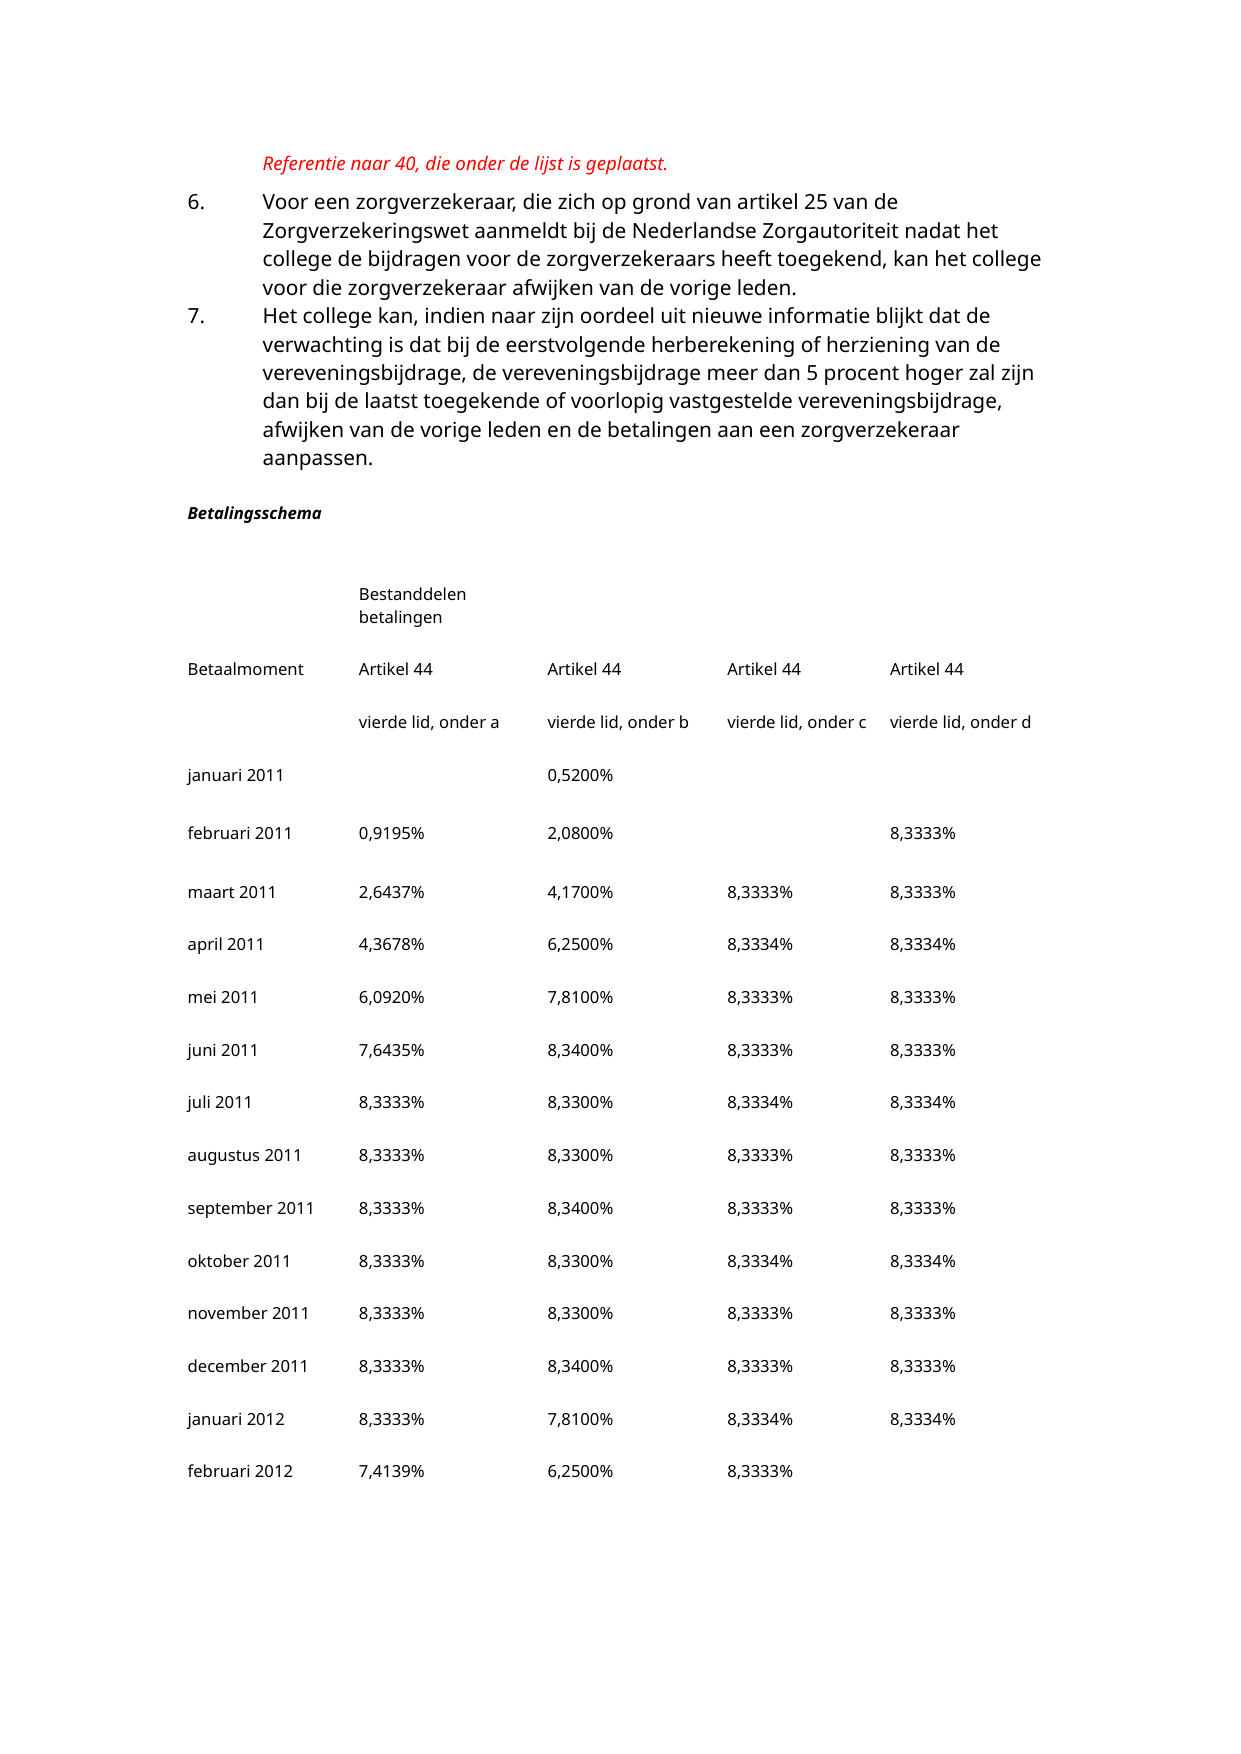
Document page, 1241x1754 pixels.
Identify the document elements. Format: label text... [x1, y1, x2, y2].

table_header [188, 583, 359, 658]
list Referentie naar tabel [Betalingsschema], die onder de lijst is geplaatst. [187, 150, 1053, 176]
table_cell 4,3678% [359, 933, 547, 986]
table_cell Artikel 44 vierde lid, onder b [547, 658, 727, 763]
table_cell 8,3334% [727, 1091, 890, 1144]
table_header [727, 583, 890, 658]
table_cell 8,3333% [359, 1302, 547, 1354]
table_cell 8,3334% [727, 1407, 890, 1460]
table_cell januari 2012 [188, 1407, 359, 1460]
table_cell 8,3333% [359, 1407, 547, 1460]
table_cell april 2011 [188, 933, 359, 986]
table_cell 2,6437% [359, 880, 547, 933]
table_cell 7,6435% [359, 1038, 547, 1091]
table_cell 8,3333% [359, 1091, 547, 1144]
table_header [890, 583, 1053, 658]
table_cell 7,8100% [547, 1407, 727, 1460]
table_cell 8,3333% [359, 1196, 547, 1249]
table_cell [727, 822, 890, 880]
table_cell 6,2500% [547, 1460, 727, 1518]
table_cell 8,3333% [890, 1302, 1053, 1354]
table_cell februari 2012 [188, 1460, 359, 1518]
text Betalingsschema [187, 502, 1053, 524]
table_cell 6,2500% [547, 933, 727, 986]
table_cell 8,3333% [890, 880, 1053, 933]
table_cell maart 2011 [188, 880, 359, 933]
table_cell 8,3334% [890, 1407, 1053, 1460]
table_cell 8,3333% [727, 1460, 890, 1518]
table_cell Artikel 44 vierde lid, onder d [890, 658, 1053, 763]
table_cell 8,3333% [359, 1355, 547, 1407]
table_cell Artikel 44 vierde lid, onder c [727, 658, 890, 763]
table_cell 8,3400% [547, 1355, 727, 1407]
table_cell juni 2011 [188, 1038, 359, 1091]
list Voor een zorgverzekeraar, die zich op grond van artikel 25 van de Zorgverzekeringswet aanmeldt bij de Nederlandse Zorgautoriteit nadat het college de bijdragen voor de zorgverzekeraars heeft toegekend, kan het college voor die zorgverzekeraar afwijken van de vorige leden. [187, 187, 1053, 301]
table_cell augustus 2011 [188, 1144, 359, 1196]
table_cell 8,3300% [547, 1144, 727, 1196]
table_cell 8,3333% [890, 1355, 1053, 1407]
table_cell 8,3300% [547, 1249, 727, 1302]
table_cell [727, 763, 890, 822]
table_cell Betaalmoment [188, 658, 359, 763]
table_cell februari 2011 [188, 822, 359, 880]
table_cell 8,3333% [890, 986, 1053, 1038]
table_cell november 2011 [188, 1302, 359, 1354]
table_cell 8,3333% [359, 1144, 547, 1196]
table_cell januari 2011 [188, 763, 359, 822]
table_cell 4,1700% [547, 880, 727, 933]
table_cell mei 2011 [188, 986, 359, 1038]
table_cell [890, 763, 1053, 822]
table_cell Artikel 44 vierde lid, onder a [359, 658, 547, 763]
table_cell 2,0800% [547, 822, 727, 880]
table_cell 8,3400% [547, 1196, 727, 1249]
table_cell september 2011 [188, 1196, 359, 1249]
table_cell 8,3300% [547, 1091, 727, 1144]
table_cell 8,3333% [890, 1038, 1053, 1091]
table_cell 8,3333% [727, 1355, 890, 1407]
table_cell 8,3334% [727, 933, 890, 986]
table_cell 8,3334% [727, 1249, 890, 1302]
table_cell 8,3400% [547, 1038, 727, 1091]
table_header [547, 583, 727, 658]
table_cell 0,9195% [359, 822, 547, 880]
table_cell 8,3334% [890, 1091, 1053, 1144]
table_cell 7,4139% [359, 1460, 547, 1518]
table_cell 8,3300% [547, 1302, 727, 1354]
list Het college kan, indien naar zijn oordeel uit nieuwe informatie blijkt dat de verwachting is dat bij de eerstvolgende herberekening of herziening van de vereveningsbijdrage, de vereveningsbijdrage meer dan 5 procent hoger zal zijn dan bij de laatst toegekende of voorlopig vastgestelde vereveningsbijdrage, afwijken van de vorige leden en de betalingen aan een zorgverzekeraar aanpassen. [187, 301, 1053, 472]
table_cell 6,0920% [359, 986, 547, 1038]
table_cell 8,3333% [727, 880, 890, 933]
table_cell 8,3333% [727, 1302, 890, 1354]
table_cell 8,3334% [890, 933, 1053, 986]
table_cell [359, 763, 547, 822]
table_cell 8,3333% [890, 1196, 1053, 1249]
table_header Bestanddelen betalingen [359, 583, 547, 658]
table_cell december 2011 [188, 1355, 359, 1407]
table_cell 7,8100% [547, 986, 727, 1038]
table_cell 8,3333% [727, 1196, 890, 1249]
table_cell juli 2011 [188, 1091, 359, 1144]
table_cell oktober 2011 [188, 1249, 359, 1302]
table_cell [890, 1460, 1053, 1518]
table_cell 8,3333% [727, 1144, 890, 1196]
table_cell 8,3334% [890, 1249, 1053, 1302]
table_cell 8,3333% [890, 822, 1053, 880]
table_cell 8,3333% [727, 1038, 890, 1091]
table_cell 0,5200% [547, 763, 727, 822]
table_cell 8,3333% [890, 1144, 1053, 1196]
table_cell 8,3333% [727, 986, 890, 1038]
table_cell 8,3333% [359, 1249, 547, 1302]
